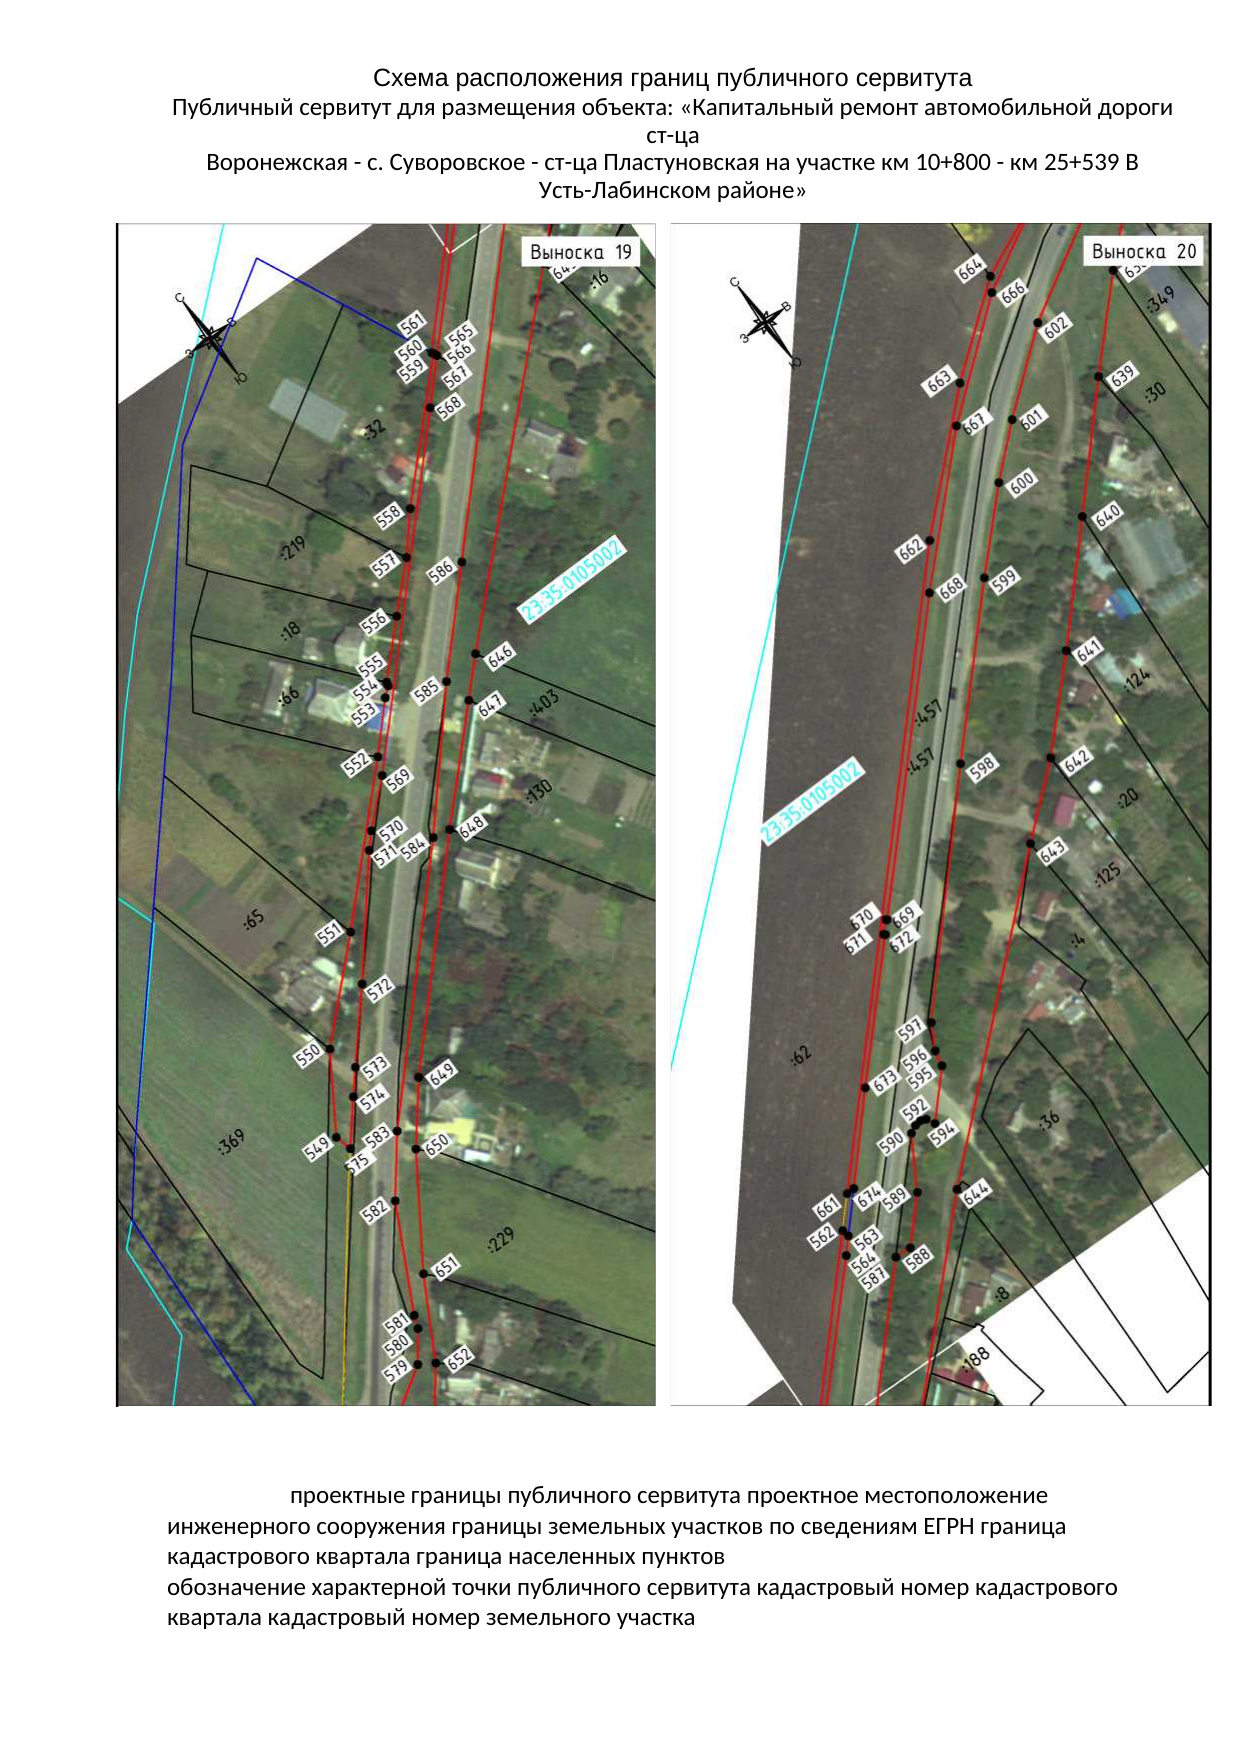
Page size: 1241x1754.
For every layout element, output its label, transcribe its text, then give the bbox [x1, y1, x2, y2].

text Публичный сервитут для размещения объекта: «Капитальный ремонт автомобильной дороги ст-ца Воронежская - с. Суворовское - ст-ца Пластуновская на участке км 10+800 - км 25+539 В Усть-Лабинском районе» [167, 91, 1179, 204]
subtitle Схема расположения границ публичного сервитута [167, 63, 1179, 91]
picture [115, 223, 656, 1407]
text обозначение характерной точки публичного сервитута кадастровый номер кадастрового квартала кадастровый номер земельного участка [167, 1571, 1179, 1632]
picture [670, 223, 1212, 1406]
text проектные границы публичного сервитута проектное местоположение инженерного сооружения границы земельных участков по сведениям ЕГРН граница кадастрового квартала граница населенных пунктов [167, 1479, 1179, 1571]
